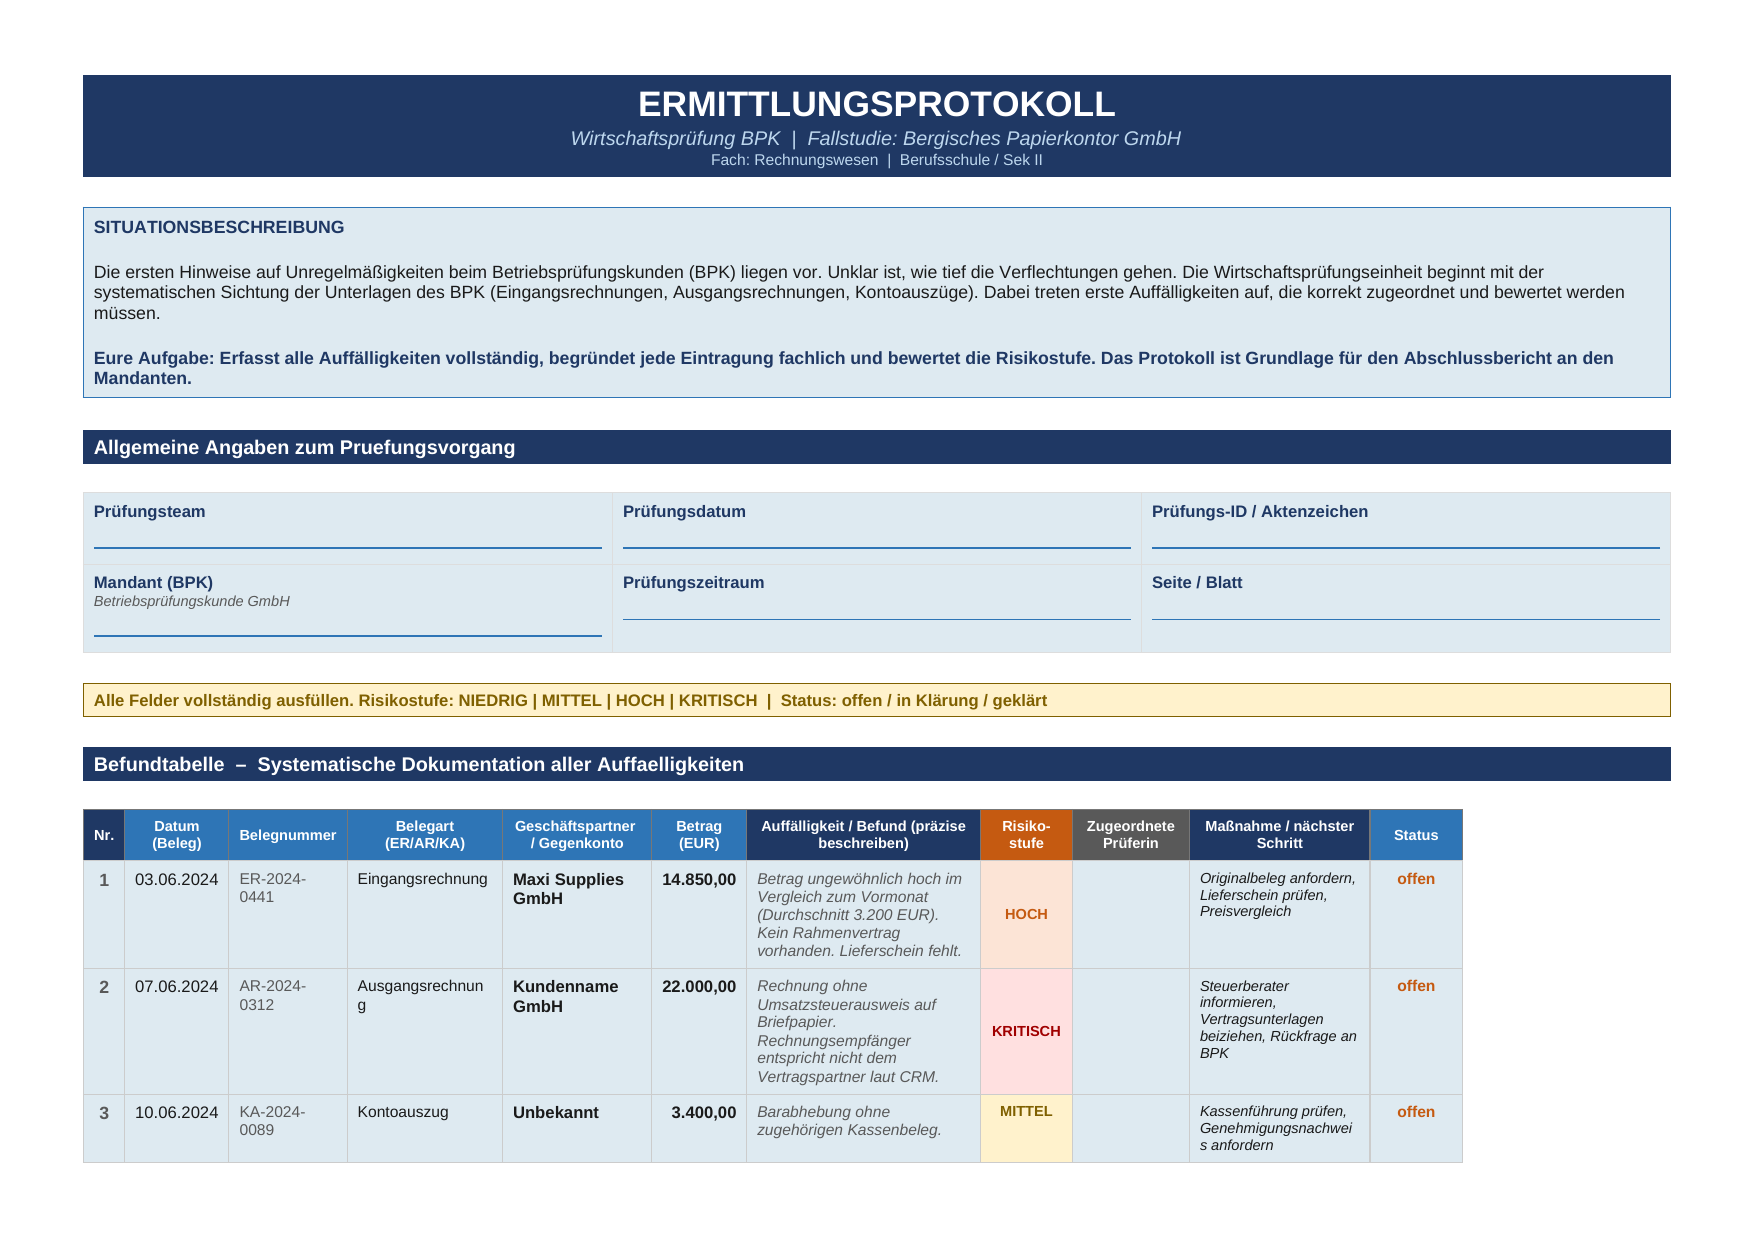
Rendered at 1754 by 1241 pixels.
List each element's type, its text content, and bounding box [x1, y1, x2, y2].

table_cell offen [1371, 969, 1462, 1094]
table_cell Rechnung ohne Umsatzsteuerausweis auf Briefpapier. Rechnungsempfänger entspricht nicht dem Vertragspartner laut CRM. [747, 969, 980, 1094]
table_cell offen [1371, 1095, 1462, 1162]
table_cell 10.06.2024 [125, 1095, 228, 1162]
table_cell KRITISCH [981, 969, 1072, 1094]
table_cell offen [1371, 861, 1462, 968]
table_cell Ausgangsrechnung [348, 969, 502, 1094]
table_header Geschäftspartner / Gegenkonto [503, 810, 651, 860]
table_header Allgemeine Angaben zum Pruefungsvorgang [83, 430, 1671, 464]
table_cell 03.06.2024 [125, 861, 228, 968]
table_cell MITTEL [981, 1095, 1072, 1162]
table_cell [1073, 969, 1189, 1094]
table_cell Betrag ungewöhnlich hoch im Vergleich zum Vormonat (Durchschnitt 3.200 EUR). Kein Rahmenvertrag vorhanden. Lieferschein fehlt. [747, 861, 980, 968]
table_cell Kassenführung prüfen, Genehmigungsnachweis anfordern [1190, 1095, 1369, 1162]
table_cell Kontoauszug [348, 1095, 502, 1162]
table_cell 1 [84, 861, 124, 968]
table_cell 07.06.2024 [125, 969, 228, 1094]
table_cell Steuerberater informieren, Vertragsunterlagen beiziehen, Rückfrage an BPK [1190, 969, 1369, 1094]
table_header Befundtabelle – Systematische Dokumentation aller Auffaelligkeiten [83, 747, 1671, 781]
table_cell ER-2024-0441 [229, 861, 347, 968]
table_cell [1073, 861, 1189, 968]
table_cell [1073, 1095, 1189, 1162]
table_cell 3 [84, 1095, 124, 1162]
table_header SITUATIONSBESCHREIBUNG Die ersten Hinweise auf Unregelmäßigkeiten beim Betriebsprüfungskunden (BPK) liegen vor. Unklar ist, wie tief die Verflechtungen gehen. Die Wirtschaftsprüfungseinheit beginnt mit der systematischen Sichtung der Unterlagen des BPK (Eingangsrechnungen, Ausgangsrechnungen, Kontoauszüge). Dabei treten erste Auffälligkeiten auf, die korrekt zugeordnet und bewertet werden müssen. Eure Aufgabe: Erfasst alle Auffälligkeiten vollständig, begründet jede Eintragung fachlich und bewertet die Risikostufe. Das Protokoll ist Grundlage für den Abschlussbericht an den Mandanten. [84, 208, 1670, 397]
table_header Status [1371, 810, 1462, 860]
table_header Betrag (EUR) [652, 810, 746, 860]
table_cell Barabhebung ohne zugehörigen Kassenbeleg. [747, 1095, 980, 1162]
table_cell KA-2024-0089 [229, 1095, 347, 1162]
table_cell 3.400,00 [652, 1095, 746, 1162]
table_cell Kundenname GmbH [503, 969, 651, 1094]
table_cell Eingangsrechnung [348, 861, 502, 968]
table_header Belegnummer [229, 810, 347, 860]
table_cell HOCH [981, 861, 1072, 968]
table_header Datum (Beleg) [125, 810, 228, 860]
table_header Prüfungs-ID / Aktenzeichen [1142, 493, 1670, 564]
table_header Prüfungsdatum [613, 493, 1141, 564]
table_header Nr. [84, 810, 124, 860]
table_cell Seite / Blatt [1142, 565, 1670, 652]
table_cell Maxi Supplies GmbH [503, 861, 651, 968]
table_cell 22.000,00 [652, 969, 746, 1094]
table_cell 2 [84, 969, 124, 1094]
table_header ERMITTLUNGSPROTOKOLL Wirtschaftsprüfung BPK | Fallstudie: Bergisches Papierkontor GmbH Fach: Rechnungswesen | Berufsschule / Sek II [83, 75, 1671, 177]
table_header Auffälligkeit / Befund (präzise beschreiben) [747, 810, 980, 860]
table_cell 14.850,00 [652, 861, 746, 968]
table_cell Unbekannt [503, 1095, 651, 1162]
table_cell Mandant (BPK) Betriebsprüfungskunde GmbH [84, 565, 612, 652]
table_cell Originalbeleg anfordern, Lieferschein prüfen, Preisvergleich [1190, 861, 1369, 968]
table_cell AR-2024-0312 [229, 969, 347, 1094]
table_cell Prüfungszeitraum [613, 565, 1141, 652]
table_header Maßnahme / nächster Schritt [1190, 810, 1369, 860]
table_header Prüfungsteam [84, 493, 612, 564]
table_header Alle Felder vollständig ausfüllen. Risikostufe: NIEDRIG | MITTEL | HOCH | KRITISCH | Status: offen / in Klärung / geklärt [84, 684, 1670, 716]
table_header Zugeordnete Prüferin [1073, 810, 1189, 860]
table_header Belegart (ER/AR/KA) [348, 810, 502, 860]
table_header Risiko- stufe [981, 810, 1072, 860]
